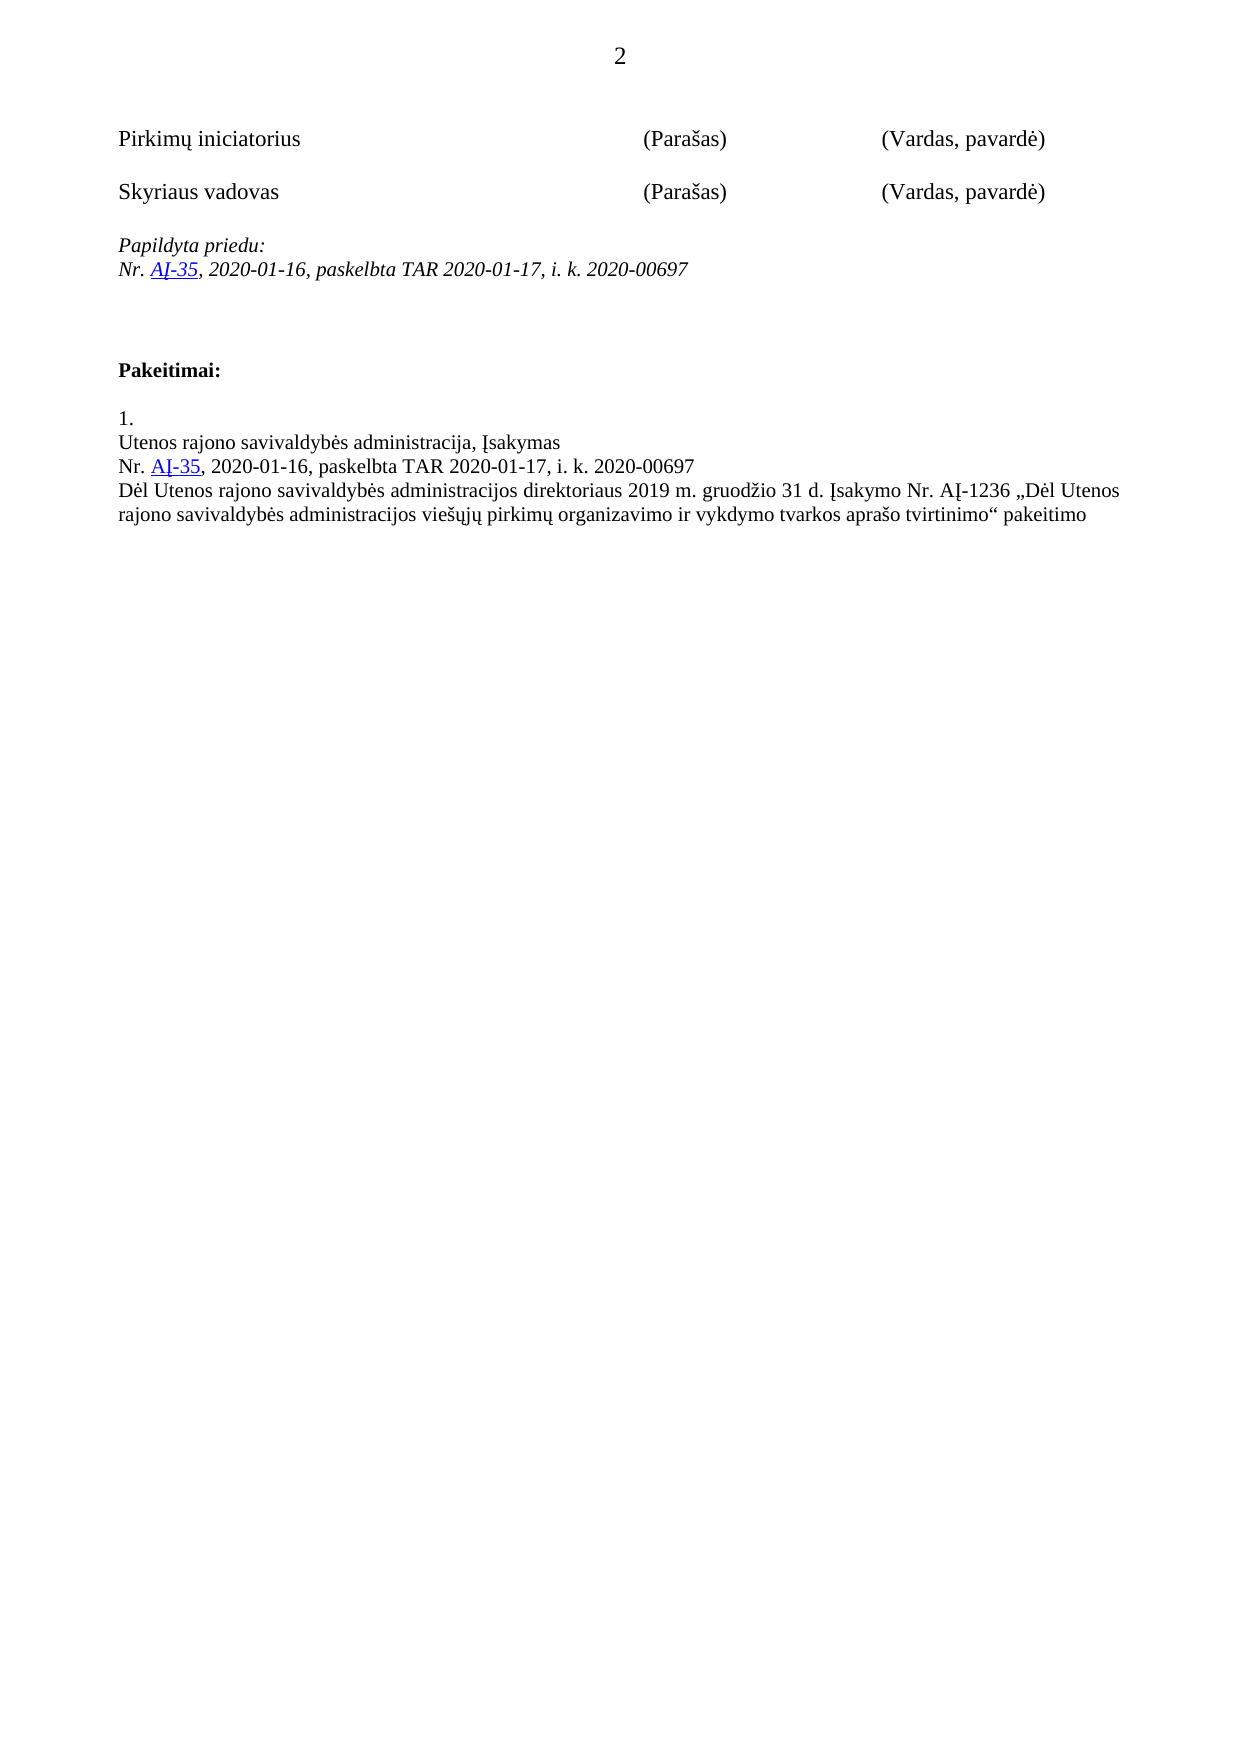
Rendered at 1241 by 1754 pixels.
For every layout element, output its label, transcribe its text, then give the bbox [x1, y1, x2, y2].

text 1. [118, 406, 1122, 430]
text Dėl Utenos rajono savivaldybės administracijos direktoriaus 2019 m. gruodžio 31 d. Įsakymo Nr. AĮ-1236 „Dėl Utenos rajono savivaldybės administracijos viešųjų pirkimų organizavimo ir vykdymo tvarkos aprašo tvirtinimo“ pakeitimo [118, 478, 1122, 526]
text Nr. AĮ-35, 2020-01-16, paskelbta TAR 2020-01-17, i. k. 2020-00697 [118, 257, 1122, 281]
text Skyriaus vadovas (Parašas) (Vardas, pavardė) [118, 178, 1122, 204]
text Pirkimų iniciatorius (Parašas) (Vardas, pavardė) [118, 125, 1122, 152]
text Pakeitimai: [118, 358, 1122, 382]
text Utenos rajono savivaldybės administracija, Įsakymas [118, 430, 1122, 454]
text Nr. AĮ-35, 2020-01-16, paskelbta TAR 2020-01-17, i. k. 2020-00697 [118, 454, 1122, 478]
text Papildyta priedu: [118, 233, 1122, 257]
